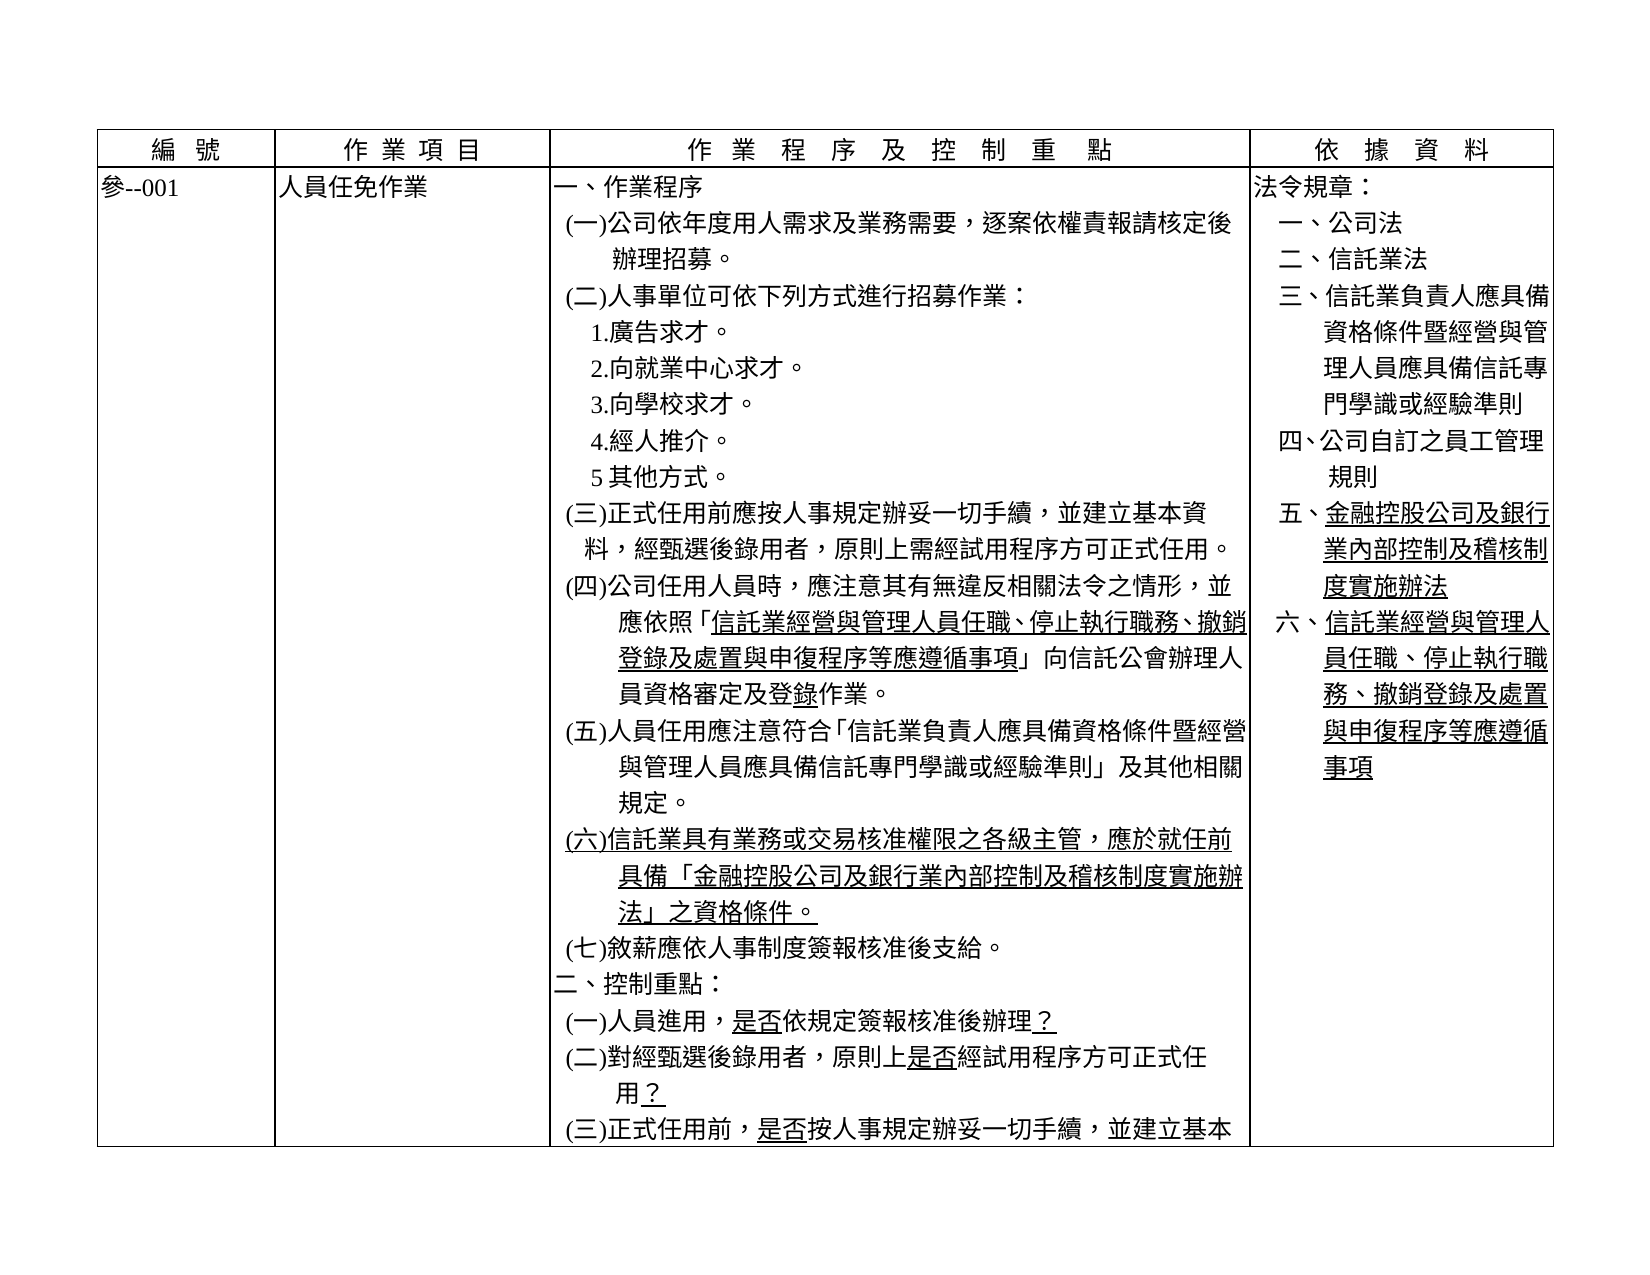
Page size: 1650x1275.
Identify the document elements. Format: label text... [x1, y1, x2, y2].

table_header 作 業 程 序 及 控 制 重 點 [551, 130, 1249, 166]
table_header 作 業 項 目 [276, 130, 549, 166]
table_header 編 號 [98, 130, 274, 166]
table_header 依 據 資 料 [1251, 130, 1553, 166]
table_cell 法令規章： 一、公司法 二、信託業法 三、信託業負責人應具備資格條件暨經營與管理人員應具備信託專門學識或經驗準則 四、公司自訂之員工管理 規則 五、金融控股公司及銀行業內部控制及稽核制度實施辦法 六、信託業經營與管理人員任職、停止執行職務、撤銷登錄及處置與申復程序等應遵循事項 [1251, 168, 1553, 1146]
table_cell 一、作業程序 (一)公司依年度用人需求及業務需要，逐案依權責報請核定後辦理招募。 (二)人事單位可依下列方式進行招募作業： 1.廣告求才。 2.向就業中心求才。 3.向學校求才。 4.經人推介。 5其他方式。 (三)正式任用前應按人事規定辦妥一切手續，並建立基本資 料，經甄選後錄用者，原則上需經試用程序方可正式任用。 (四)公司任用人員時，應注意其有無違反相關法令之情形，並應依照「信託業經營與管理人員任職、停止執行職務、撤銷登錄及處置與申復程序等應遵循事項」向信託公會辦理人員資格審定及登錄作業。 (五)人員任用應注意符合「信託業負責人應具備資格條件暨經營與管理人員應具備信託專門學識或經驗準則」及其他相關規定。 (六)信託業具有業務或交易核准權限之各級主管，應於就任前具備「金融控股公司及銀行業內部控制及稽核制度實施辦法」之資格條件。 (七)敘薪應依人事制度簽報核准後支給。 二、控制重點： (一)人員進用，是否依規定簽報核准後辦理？ (二)對經甄選後錄用者，原則上是否經試用程序方可正式任 用？ (三)正式任用前，是否按人事規定辦妥一切手續，並建立基本 [551, 168, 1249, 1146]
table_cell 參--001 [98, 168, 274, 1146]
table_cell 人員任免作業 [276, 168, 549, 1146]
